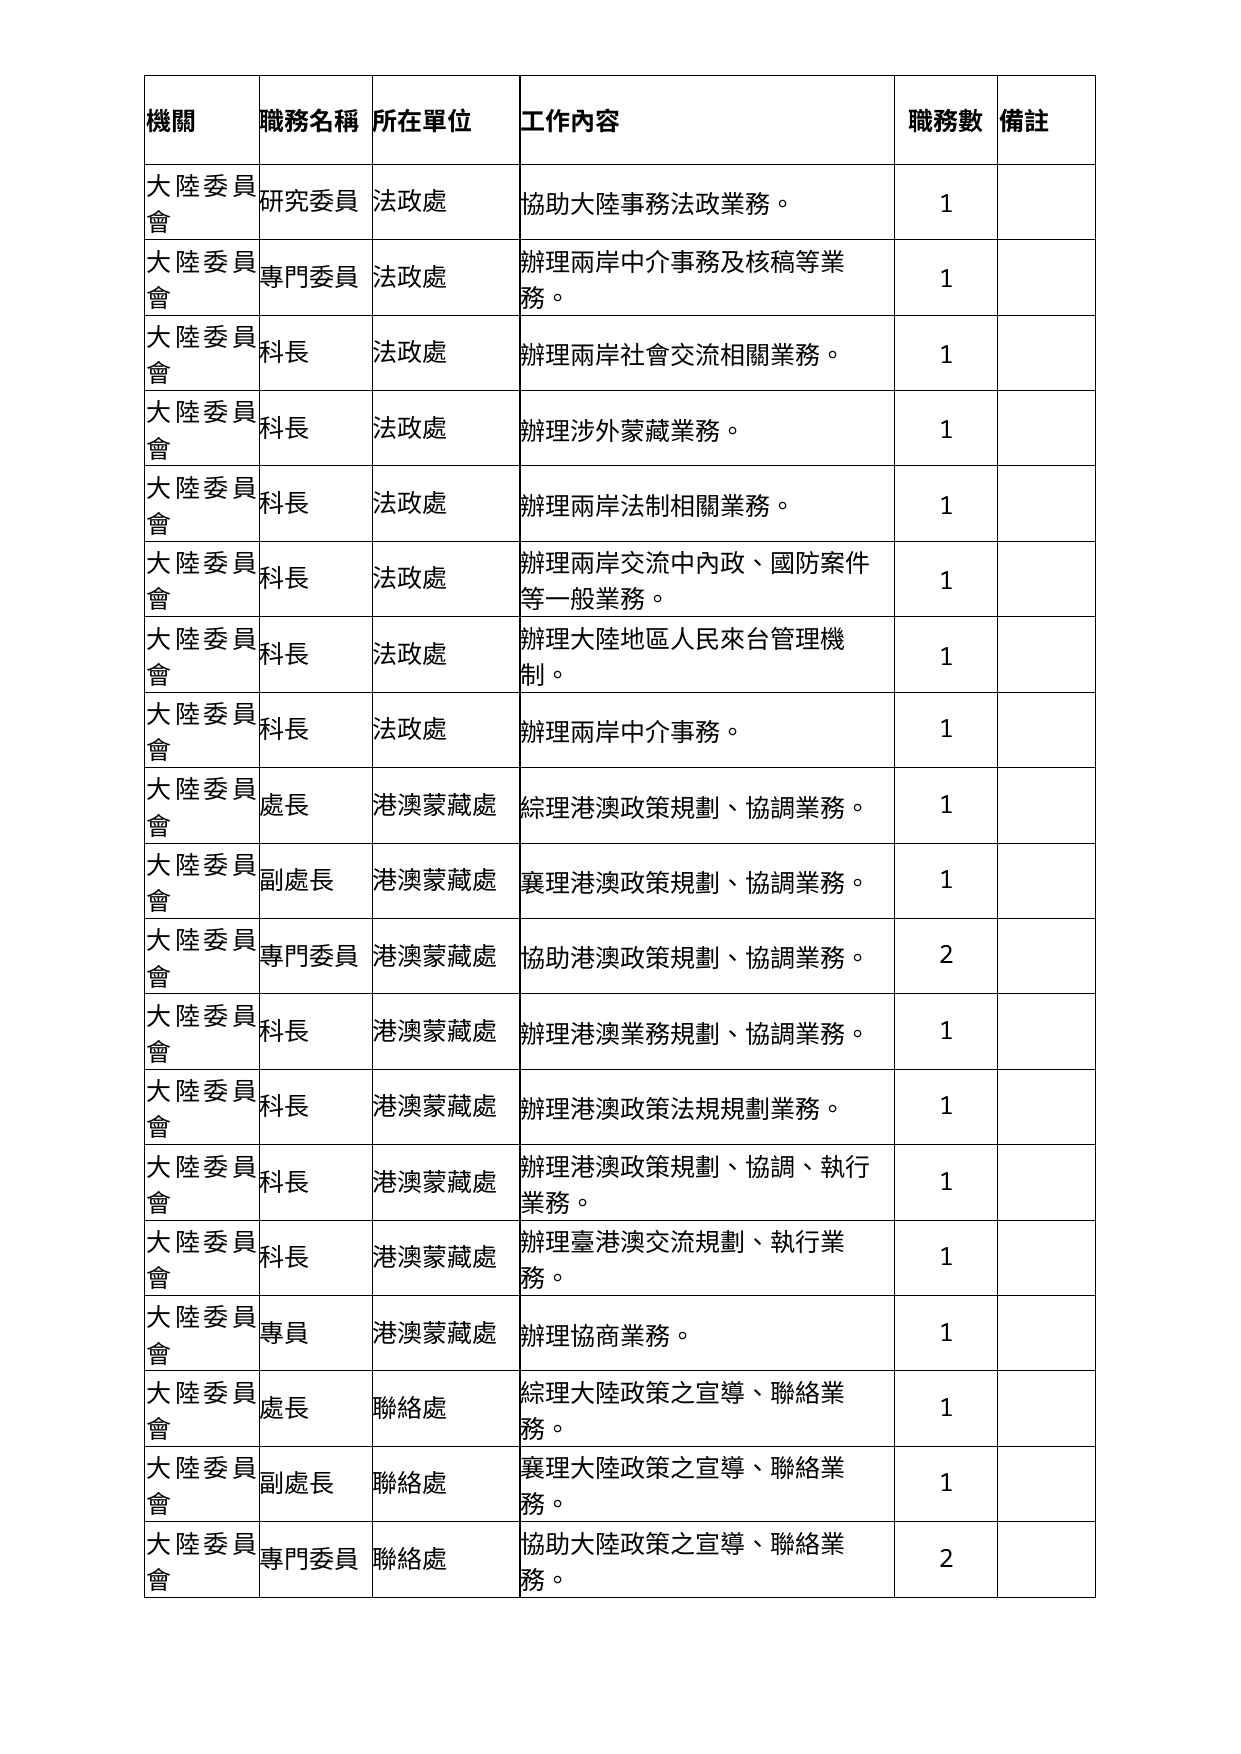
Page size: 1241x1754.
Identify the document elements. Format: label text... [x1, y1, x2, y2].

table_cell 綜理大陸政策之宣導、聯絡業務。 [521, 1371, 894, 1446]
table_cell 法政處 [373, 542, 519, 616]
table_cell [998, 1221, 1095, 1295]
table_cell 大陸委員會 [145, 542, 259, 616]
table_cell 1 [895, 391, 997, 465]
table_cell 大陸委員會 [145, 617, 259, 692]
table_cell 港澳蒙藏處 [373, 1296, 519, 1370]
table_cell 聯絡處 [373, 1522, 519, 1597]
table_cell 辦理協商業務。 [521, 1296, 894, 1370]
table_cell 1 [895, 693, 997, 767]
table_cell 1 [895, 1296, 997, 1370]
table_cell [998, 240, 1095, 314]
table_cell [998, 1070, 1095, 1144]
table_cell 科長 [260, 542, 372, 616]
table_cell [998, 617, 1095, 692]
table_cell 科長 [260, 693, 372, 767]
table_header 備註 [998, 76, 1095, 164]
table_cell [998, 844, 1095, 918]
table_cell 大陸委員會 [145, 165, 259, 239]
table_cell [998, 1447, 1095, 1521]
table_cell [998, 994, 1095, 1069]
table_cell 科長 [260, 316, 372, 390]
table_header 工作內容 [521, 76, 894, 164]
table_cell 大陸委員會 [145, 466, 259, 541]
table_cell [998, 391, 1095, 465]
table_cell 1 [895, 768, 997, 842]
table_header 職務名稱 [260, 76, 372, 164]
table_cell 襄理港澳政策規劃、協調業務。 [521, 844, 894, 918]
table_cell 協助大陸事務法政業務。 [521, 165, 894, 239]
table_header 機關 [145, 76, 259, 164]
table_cell [998, 466, 1095, 541]
table_cell 辦理兩岸交流中內政、國防案件等一般業務。 [521, 542, 894, 616]
table_cell 1 [895, 1371, 997, 1446]
table_cell 1 [895, 466, 997, 541]
table_cell 大陸委員會 [145, 391, 259, 465]
table_cell 大陸委員會 [145, 1447, 259, 1521]
table_cell [998, 1522, 1095, 1597]
table_cell 大陸委員會 [145, 768, 259, 842]
table_cell 大陸委員會 [145, 240, 259, 314]
table_cell [998, 919, 1095, 993]
table_header 所在單位 [373, 76, 519, 164]
table_cell 1 [895, 1447, 997, 1521]
table_cell 大陸委員會 [145, 1145, 259, 1219]
table_cell 1 [895, 542, 997, 616]
table_cell 港澳蒙藏處 [373, 994, 519, 1069]
table_cell 處長 [260, 1371, 372, 1446]
table_cell 專門委員 [260, 1522, 372, 1597]
table_cell 大陸委員會 [145, 994, 259, 1069]
table_cell 港澳蒙藏處 [373, 768, 519, 842]
table_cell 大陸委員會 [145, 1070, 259, 1144]
table_cell [998, 1296, 1095, 1370]
table_cell [998, 542, 1095, 616]
table_cell 1 [895, 994, 997, 1069]
table_cell [998, 316, 1095, 390]
table_cell 科長 [260, 617, 372, 692]
table_cell 專門委員 [260, 240, 372, 314]
table_cell 辦理兩岸社會交流相關業務。 [521, 316, 894, 390]
table_cell [998, 768, 1095, 842]
table_cell 港澳蒙藏處 [373, 1070, 519, 1144]
table_cell 1 [895, 1145, 997, 1219]
table_cell 大陸委員會 [145, 693, 259, 767]
table_cell [998, 1371, 1095, 1446]
table_cell [998, 1145, 1095, 1219]
table_cell 港澳蒙藏處 [373, 1221, 519, 1295]
table_cell 綜理港澳政策規劃、協調業務。 [521, 768, 894, 842]
table_cell 辦理兩岸法制相關業務。 [521, 466, 894, 541]
table_cell 科長 [260, 391, 372, 465]
table_cell 港澳蒙藏處 [373, 919, 519, 993]
table_cell 科長 [260, 994, 372, 1069]
table_cell 法政處 [373, 240, 519, 314]
table_cell 1 [895, 1070, 997, 1144]
table_cell 大陸委員會 [145, 1296, 259, 1370]
table_cell 處長 [260, 768, 372, 842]
table_cell 辦理大陸地區人民來台管理機制。 [521, 617, 894, 692]
table_cell 法政處 [373, 617, 519, 692]
table_cell 大陸委員會 [145, 1221, 259, 1295]
table_cell 專門委員 [260, 919, 372, 993]
table_cell 協助港澳政策規劃、協調業務。 [521, 919, 894, 993]
table_cell 大陸委員會 [145, 844, 259, 918]
table_cell 法政處 [373, 391, 519, 465]
table_cell 港澳蒙藏處 [373, 1145, 519, 1219]
table_cell 科長 [260, 1221, 372, 1295]
table_cell 1 [895, 240, 997, 314]
table_cell 港澳蒙藏處 [373, 844, 519, 918]
table_cell 辦理兩岸中介事務。 [521, 693, 894, 767]
table_cell 副處長 [260, 1447, 372, 1521]
table_cell [998, 693, 1095, 767]
table_cell 法政處 [373, 165, 519, 239]
table_cell 科長 [260, 466, 372, 541]
table_cell 1 [895, 844, 997, 918]
table_cell 研究委員 [260, 165, 372, 239]
table_cell 辦理港澳政策法規規劃業務。 [521, 1070, 894, 1144]
table_cell 2 [895, 919, 997, 993]
table_cell 辦理兩岸中介事務及核稿等業務。 [521, 240, 894, 314]
table_cell 大陸委員會 [145, 1371, 259, 1446]
table_cell 副處長 [260, 844, 372, 918]
table_cell 法政處 [373, 693, 519, 767]
table_cell 法政處 [373, 466, 519, 541]
table_cell 大陸委員會 [145, 316, 259, 390]
table_cell 法政處 [373, 316, 519, 390]
table_cell 1 [895, 1221, 997, 1295]
table_cell [998, 165, 1095, 239]
table_cell 辦理港澳政策規劃、協調、執行業務。 [521, 1145, 894, 1219]
table_cell 1 [895, 165, 997, 239]
table_cell 1 [895, 316, 997, 390]
table_cell 協助大陸政策之宣導、聯絡業務。 [521, 1522, 894, 1597]
table_cell 1 [895, 617, 997, 692]
table_cell 辦理港澳業務規劃、協調業務。 [521, 994, 894, 1069]
table_cell 大陸委員會 [145, 919, 259, 993]
table_cell 辦理臺港澳交流規劃、執行業務。 [521, 1221, 894, 1295]
table_cell 襄理大陸政策之宣導、聯絡業務。 [521, 1447, 894, 1521]
table_header 職務數 [895, 76, 997, 164]
table_cell 科長 [260, 1145, 372, 1219]
table_cell 聯絡處 [373, 1447, 519, 1521]
table_cell 2 [895, 1522, 997, 1597]
table_cell 專員 [260, 1296, 372, 1370]
table_cell 辦理涉外蒙藏業務。 [521, 391, 894, 465]
table_cell 科長 [260, 1070, 372, 1144]
table_cell 大陸委員會 [145, 1522, 259, 1597]
table_cell 聯絡處 [373, 1371, 519, 1446]
